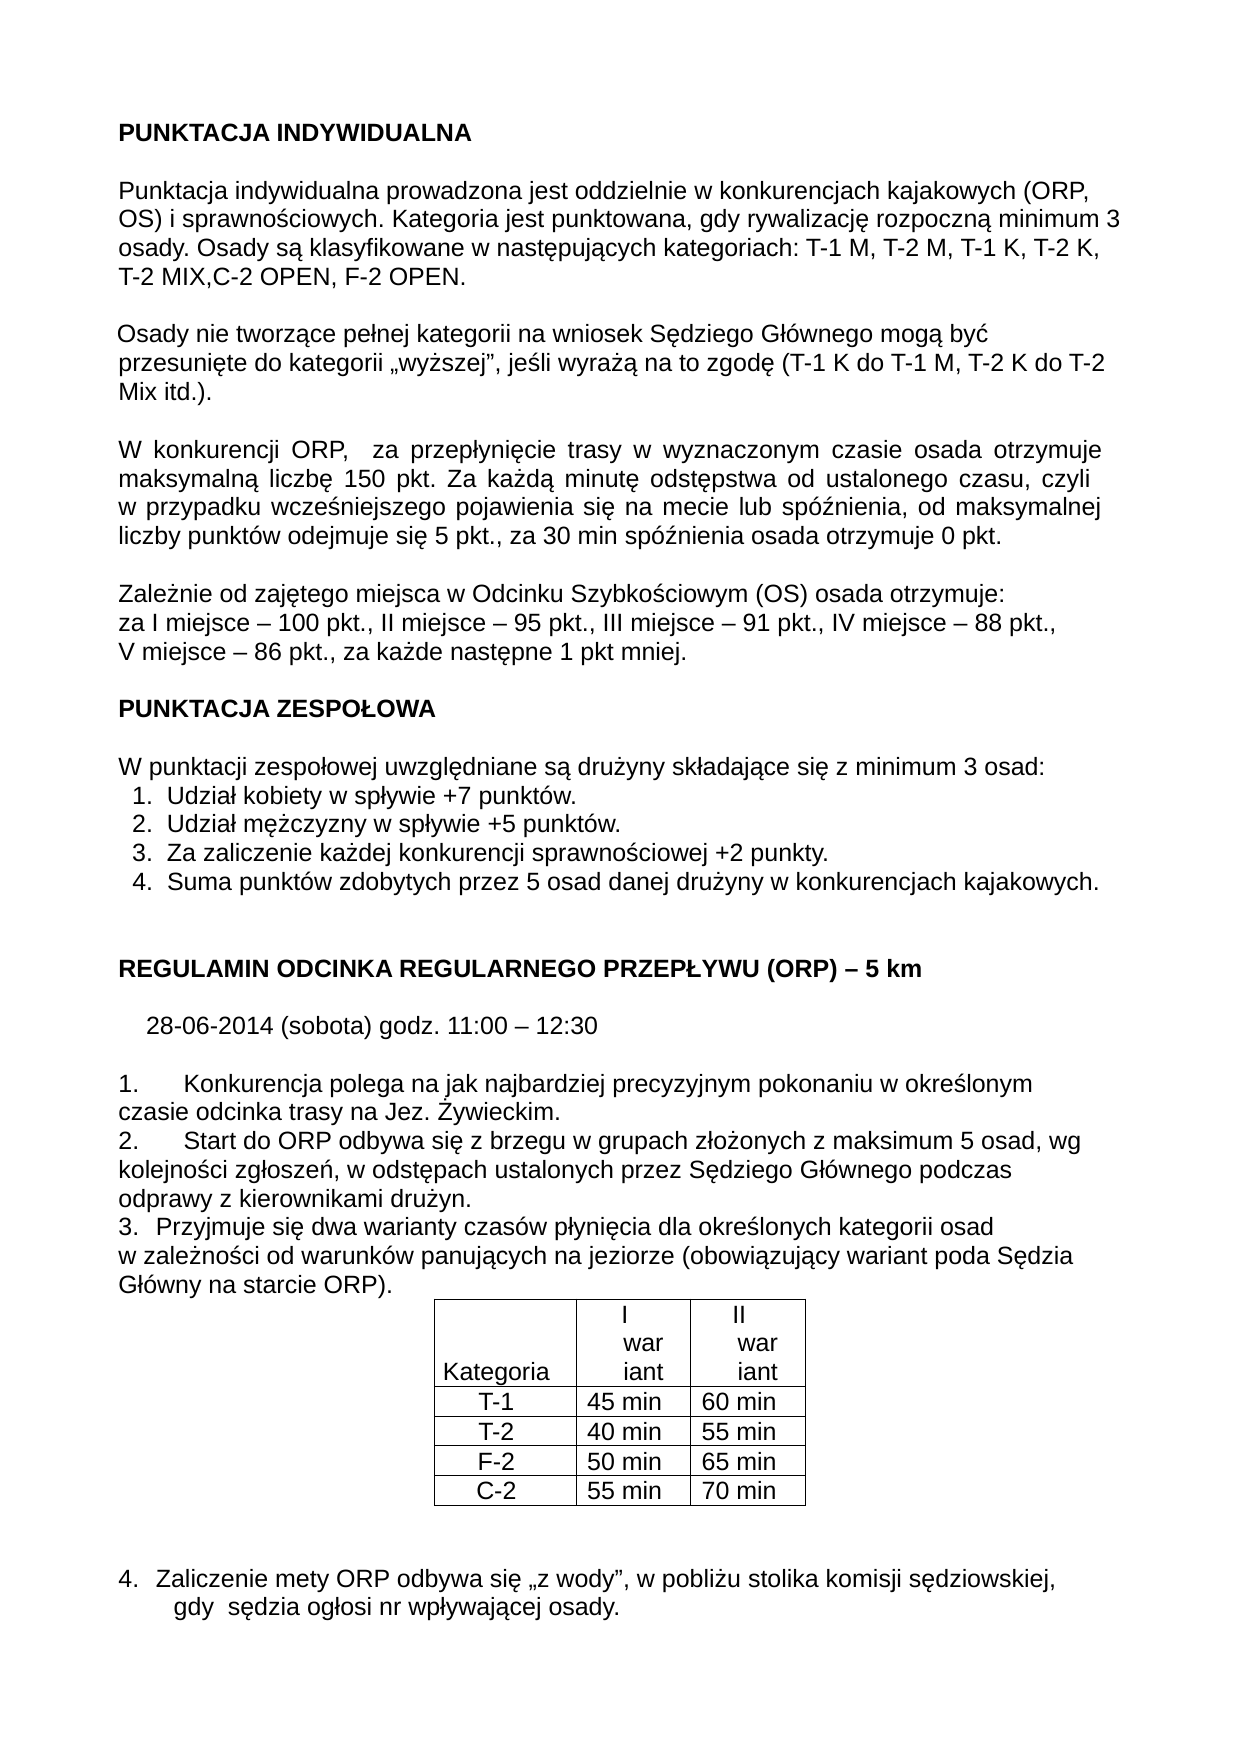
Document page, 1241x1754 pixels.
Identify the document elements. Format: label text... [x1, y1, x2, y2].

table_cell T-2 [435, 1417, 576, 1445]
table_cell 60 min [691, 1387, 805, 1416]
text PUNKTACJA INDYWIDUALNA [118, 118, 1122, 176]
table_cell 70 min [691, 1476, 805, 1505]
text REGULAMIN ODCINKA REGULARNEGO PRZEPŁYWU (ORP) – 5 km [118, 953, 1103, 982]
table_cell 55 min [577, 1476, 690, 1505]
subtitle Zależnie od zajętego miejsca w Odcinku Szybkościowym (OS) osada otrzymuje: za I miejsce – 100 pkt., II miejsce – 95 pkt., III miejsce – 91 pkt., IV miejsce – 88 pkt., V miejsce – 86 pkt., za każde następne 1 pkt mniej. [118, 579, 1103, 665]
list Konkurencja polega na jak najbardziej precyzyjnym pokonaniu w określonym czasie odcinka trasy na Jez. Żywieckim. [118, 1068, 1103, 1126]
table_header II wariant [691, 1300, 805, 1386]
table_cell 40 min [577, 1417, 690, 1445]
table_cell 55 min [691, 1417, 805, 1445]
table_header Kategoria [435, 1300, 576, 1386]
table_cell T-1 [435, 1387, 576, 1416]
table_cell 50 min [577, 1446, 690, 1475]
table_cell 45 min [577, 1387, 690, 1416]
list Przyjmuje się dwa warianty czasów płynięcia dla określonych kategorii osad w zależności od warunków panujących na jeziorze (obowiązujący wariant poda Sędzia Główny na starcie ORP). [118, 1212, 1103, 1298]
subtitle PUNKTACJA ZESPOŁOWA W punktacji zespołowej uwzględniane są drużyny składające się z minimum 3 osad: 1. Udział kobiety w spływie +7 punktów. 2. Udział mężczyzny w spływie +5 punktów. 3. Za zaliczenie każdej konkurencji sprawnościowej +2 punkty. 4. Suma punktów zdobytych przez 5 osad danej drużyny w konkurencjach kajakowych. [118, 694, 1103, 924]
subtitle Osady nie tworzące pełnej kategorii na wniosek Sędziego Głównego mogą być przesunięte do kategorii „wyższej”, jeśli wyrażą na to zgodę (T-1 K do T-1 M, T-2 K do T-2 Mix itd.). [117, 319, 1122, 406]
subtitle W konkurencji ORP, za przepłynięcie trasy w wyznaczonym czasie osada otrzymuje maksymalną liczbę 150 pkt. Za każdą minutę odstępstwa od ustalonego czasu, czyli w przypadku wcześniejszego pojawienia się na mecie lub spóźnienia, od maksymalnej liczby punktów odejmuje się 5 pkt., za 30 min spóźnienia osada otrzymuje 0 pkt. [118, 435, 1103, 550]
table_header I wariant [577, 1300, 690, 1386]
table_cell C-2 [435, 1476, 576, 1505]
table_cell F-2 [435, 1446, 576, 1475]
list Start do ORP odbywa się z brzegu w grupach złożonych z maksimum 5 osad, wg kolejności zgłoszeń, w odstępach ustalonych przez Sędziego Głównego podczas odprawy z kierownikami drużyn. [118, 1126, 1103, 1212]
table_cell 65 min [691, 1446, 805, 1475]
text 28-06-2014 (sobota) godz. 11:00 – 12:30 [118, 1011, 1103, 1040]
list Zaliczenie mety ORP odbywa się „z wody”, w pobliżu stolika komisji sędziowskiej, gdy sędzia ogłosi nr wpływającej osady. [118, 1563, 1103, 1621]
text Punktacja indywidualna prowadzona jest oddzielnie w konkurencjach kajakowych (ORP, OS) i sprawnościowych. Kategoria jest punktowana, gdy rywalizację rozpoczną minimum 3 osady. Osady są klasyfikowane w następujących kategoriach: T-1 M, T-2 M, T-1 K, T-2 K, T-2 MIX,C-2 OPEN, F-2 OPEN. [118, 176, 1122, 291]
